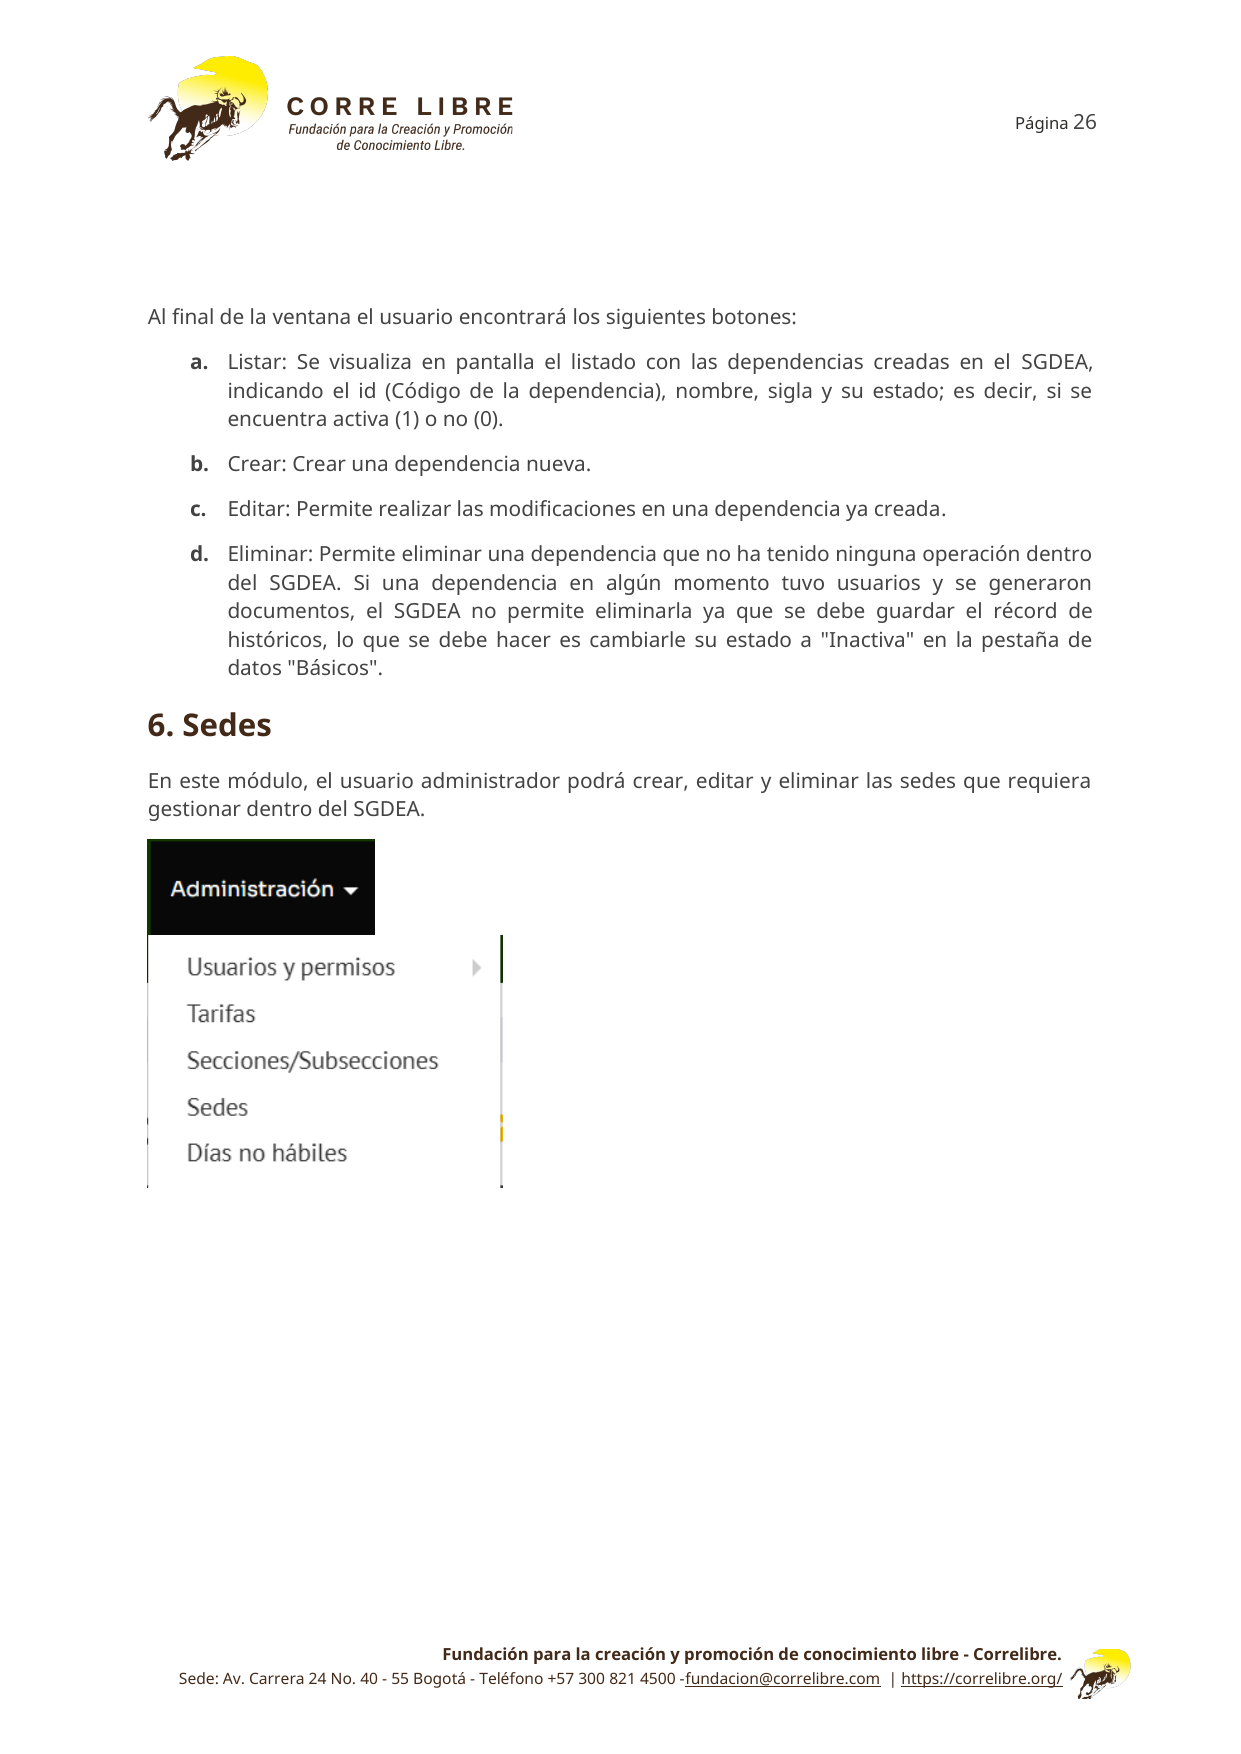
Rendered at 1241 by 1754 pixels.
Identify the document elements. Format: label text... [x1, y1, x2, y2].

list Crear: Crear una dependencia nueva. [190, 449, 1093, 478]
list Listar: Se visualiza en pantalla el listado con las dependencias creadas en el SGDEA, indicando el id (Código de la dependencia), nombre, sigla y su estado; es decir, si se encuentra activa (1) o no (0). [190, 347, 1093, 433]
text En este módulo, el usuario administrador podrá crear, editar y eliminar las sedes que requiera gestionar dentro del SGDEA. [148, 766, 1093, 823]
picture [147, 56, 513, 161]
picture [1069, 1649, 1134, 1699]
subtitle 6. Sedes [147, 702, 1093, 745]
text Al final de la ventana el usuario encontrará los siguientes botones: [148, 302, 1093, 331]
list Eliminar: Permite eliminar una dependencia que no ha tenido ninguna operación dentro del SGDEA. Si una dependencia en algún momento tuvo usuarios y se generaron documentos, el SGDEA no permite eliminarla ya que se debe guardar el récord de históricos, lo que se debe hacer es cambiarle su estado a "Inactiva" en la pestaña de datos "Básicos". [190, 539, 1093, 682]
picture [147, 839, 503, 1188]
list Editar: Permite realizar las modificaciones en una dependencia ya creada. [190, 494, 1093, 523]
